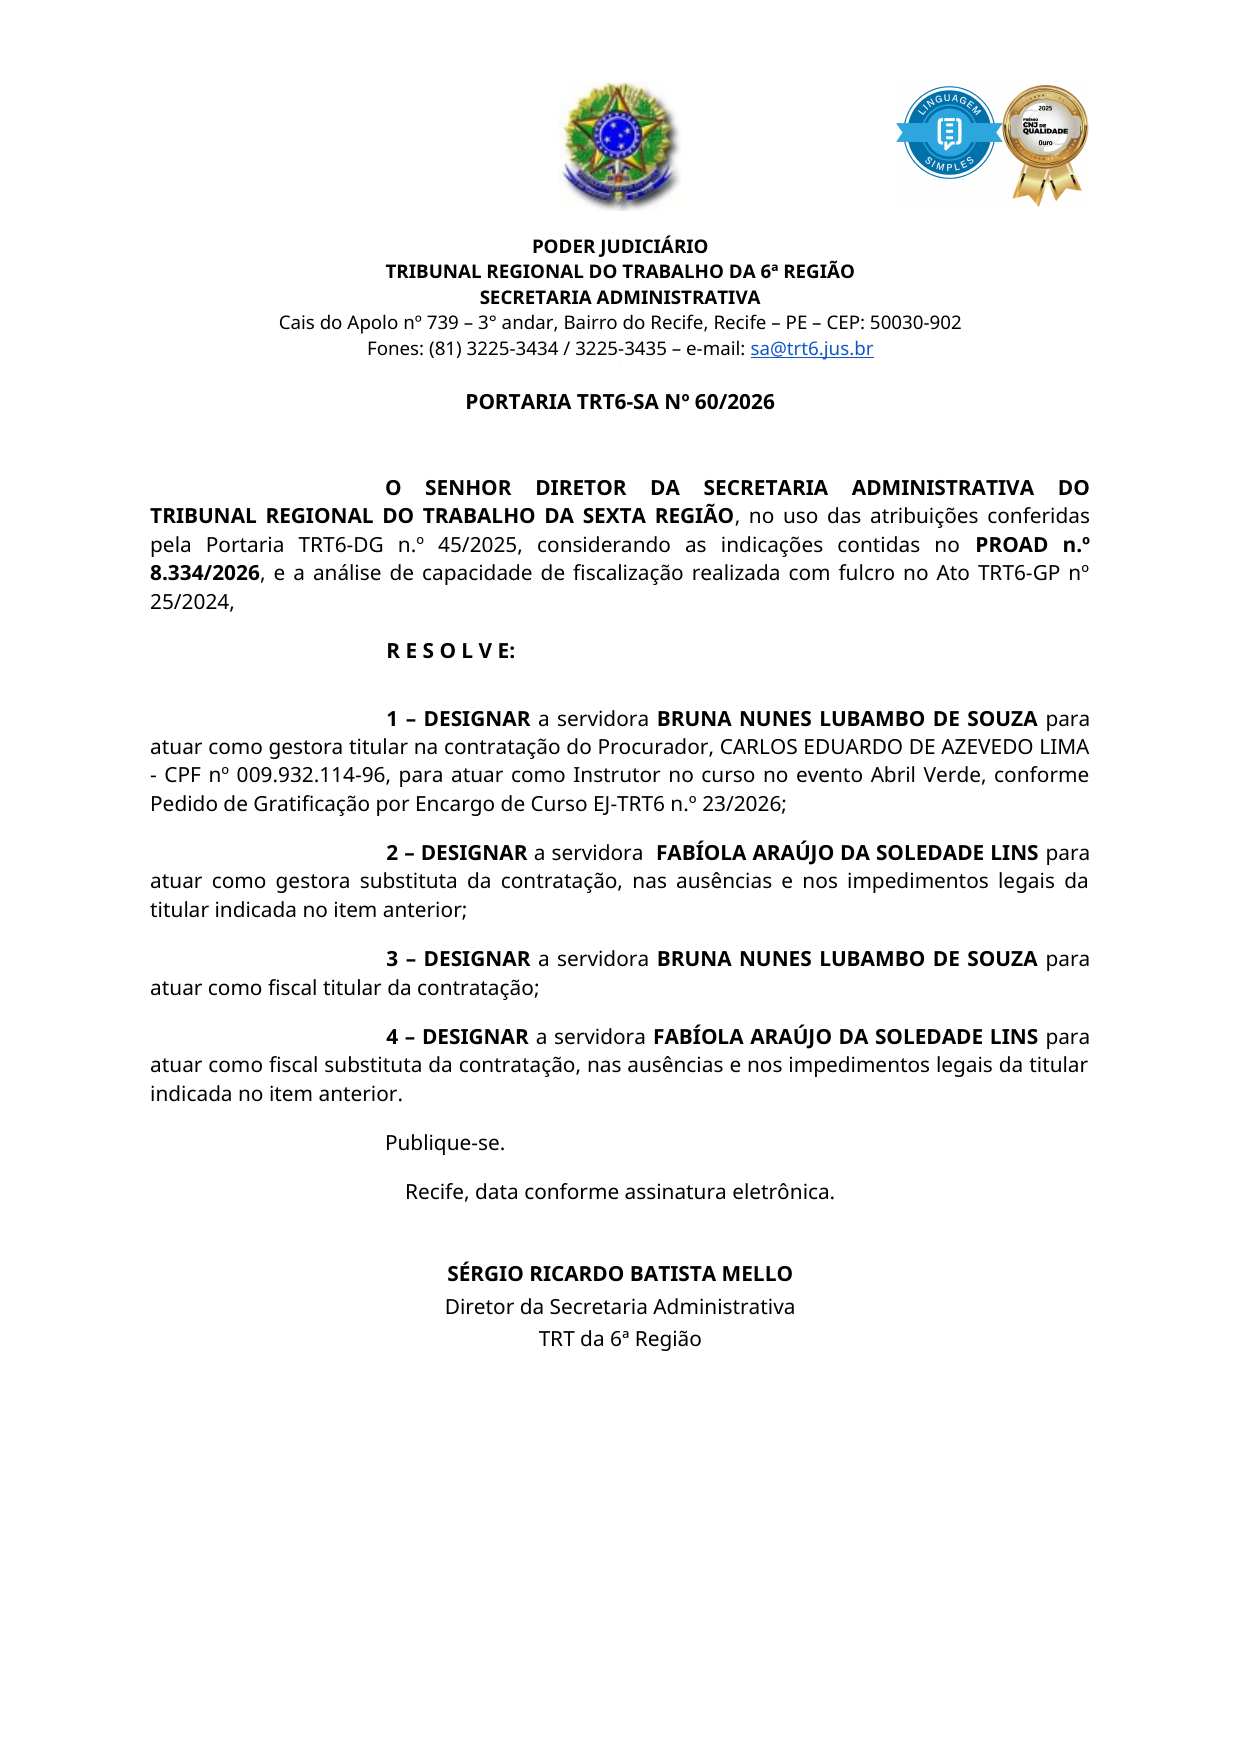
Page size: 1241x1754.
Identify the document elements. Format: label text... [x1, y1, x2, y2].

picture [896, 84, 1090, 209]
text Recife, data conforme assinatura eletrônica. [150, 1177, 1090, 1206]
text R E S O L V E: [386, 636, 1090, 664]
text 2 – DESIGNAR a servidora FABÍOLA ARAÚJO DA SOLEDADE LINS para atuar como gestora substituta da contratação, nas ausências e nos impedimentos legais da titular indicada no item anterior; [150, 838, 1090, 923]
text 4 – DESIGNAR a servidora FABÍOLA ARAÚJO DA SOLEDADE LINS para atuar como fiscal substituta da contratação, nas ausências e nos impedimentos legais da titular indicada no item anterior. [150, 1022, 1090, 1107]
text TRT da 6ª Região [150, 1324, 1090, 1353]
text PORTARIA TRT6-SA Nº 60/2026 [150, 387, 1090, 415]
text Diretor da Secretaria Administrativa [150, 1292, 1090, 1320]
picture [559, 82, 682, 211]
text 1 – DESIGNAR a servidora BRUNA NUNES LUBAMBO DE SOUZA para atuar como gestora titular na contratação do Procurador, CARLOS EDUARDO DE AZEVEDO LIMA - CPF nº 009.932.114-96, para atuar como Instrutor no curso no evento Abril Verde, conforme Pedido de Gratificação por Encargo de Curso EJ-TRT6 n.º 23/2026; [150, 704, 1090, 817]
text SÉRGIO RICARDO BATISTA MELLO [150, 1259, 1090, 1288]
text Publique-se. [150, 1128, 1090, 1157]
text 3 – DESIGNAR a servidora BRUNA NUNES LUBAMBO DE SOUZA para atuar como fiscal titular da contratação; [150, 944, 1090, 1001]
text O SENHOR DIRETOR DA SECRETARIA ADMINISTRATIVA DO TRIBUNAL REGIONAL DO TRABALHO DA SEXTA REGIÃO, no uso das atribuições conferidas pela Portaria TRT6-DG n.º 45/2025, considerando as indicações contidas no PROAD n.º 8.334/2026, e a análise de capacidade de fiscalização realizada com fulcro no Ato TRT6-GP nº 25/2024, [150, 473, 1090, 615]
